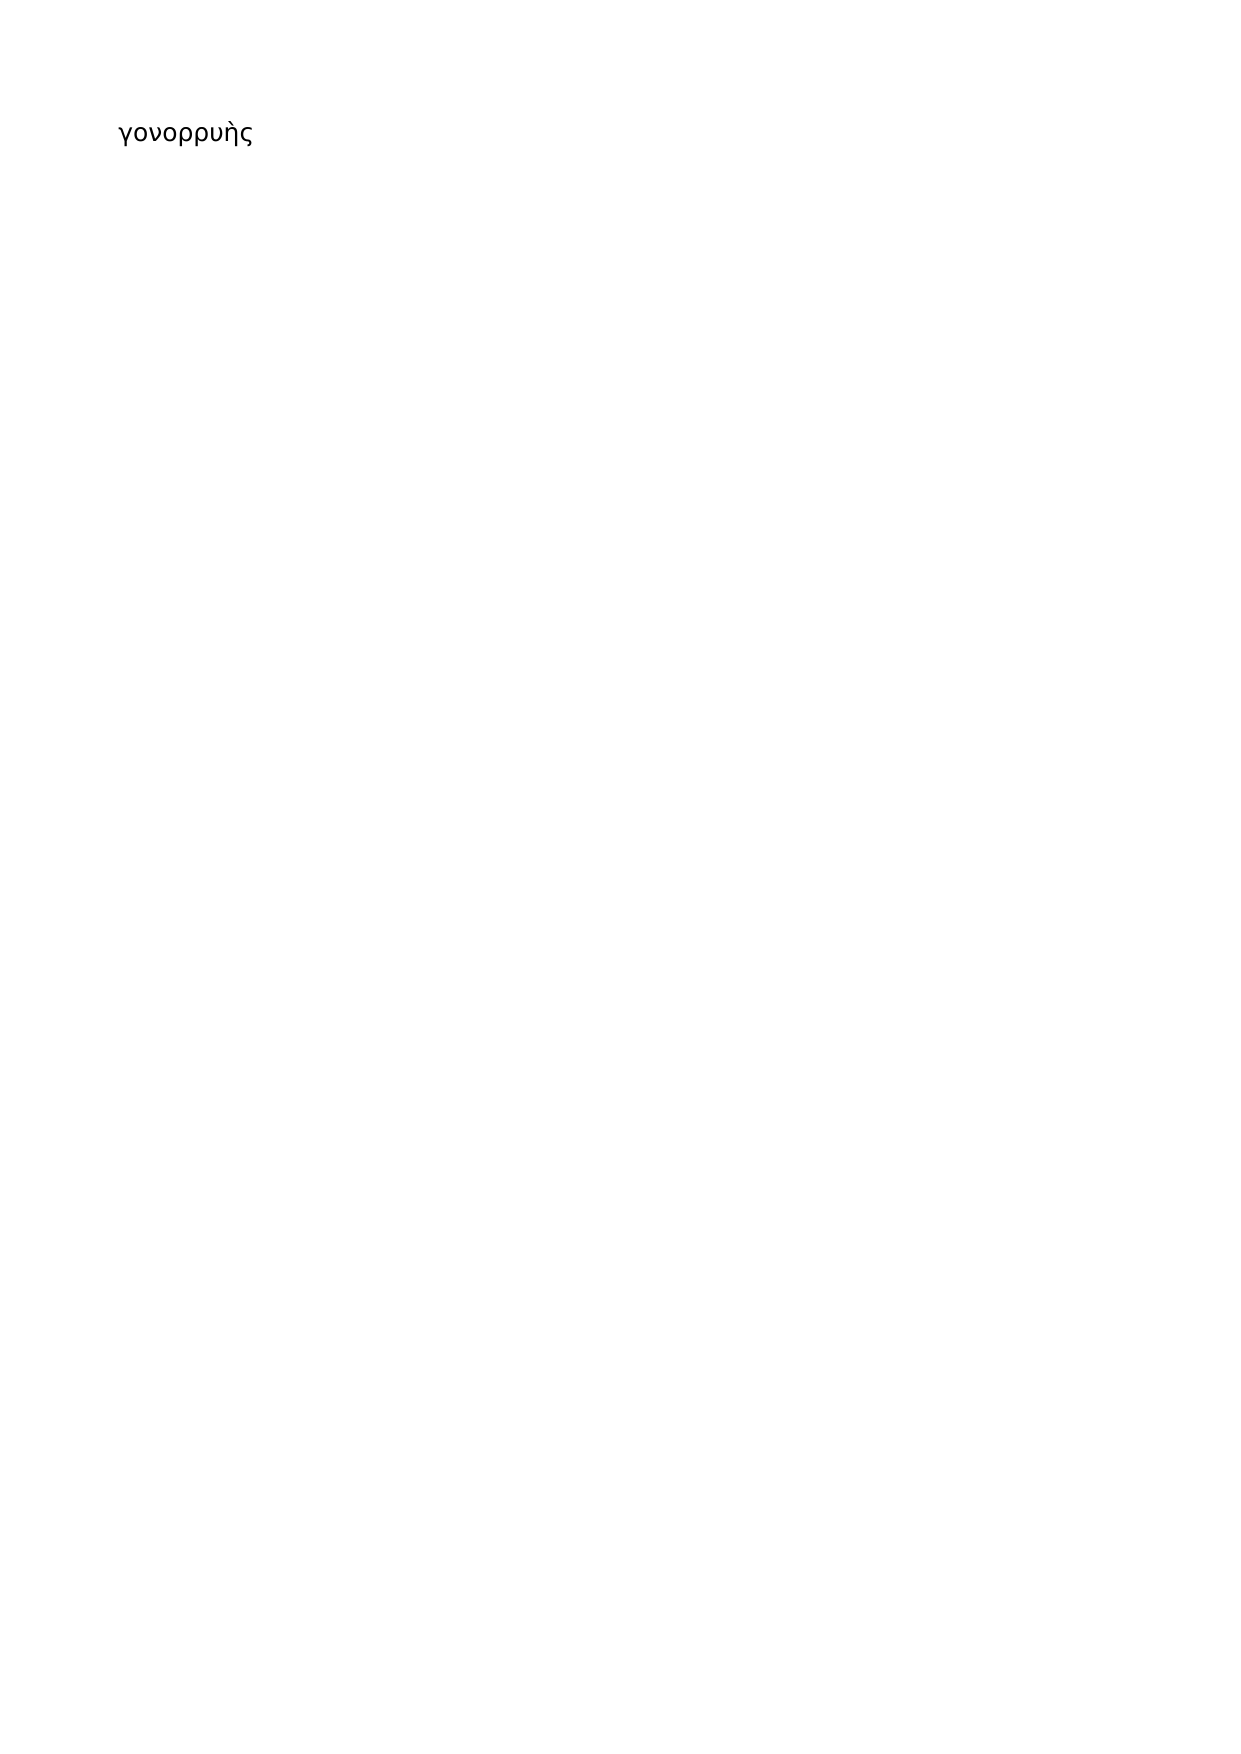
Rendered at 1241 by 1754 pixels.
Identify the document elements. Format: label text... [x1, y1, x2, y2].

text γονορρυὴς [118, 118, 1122, 147]
